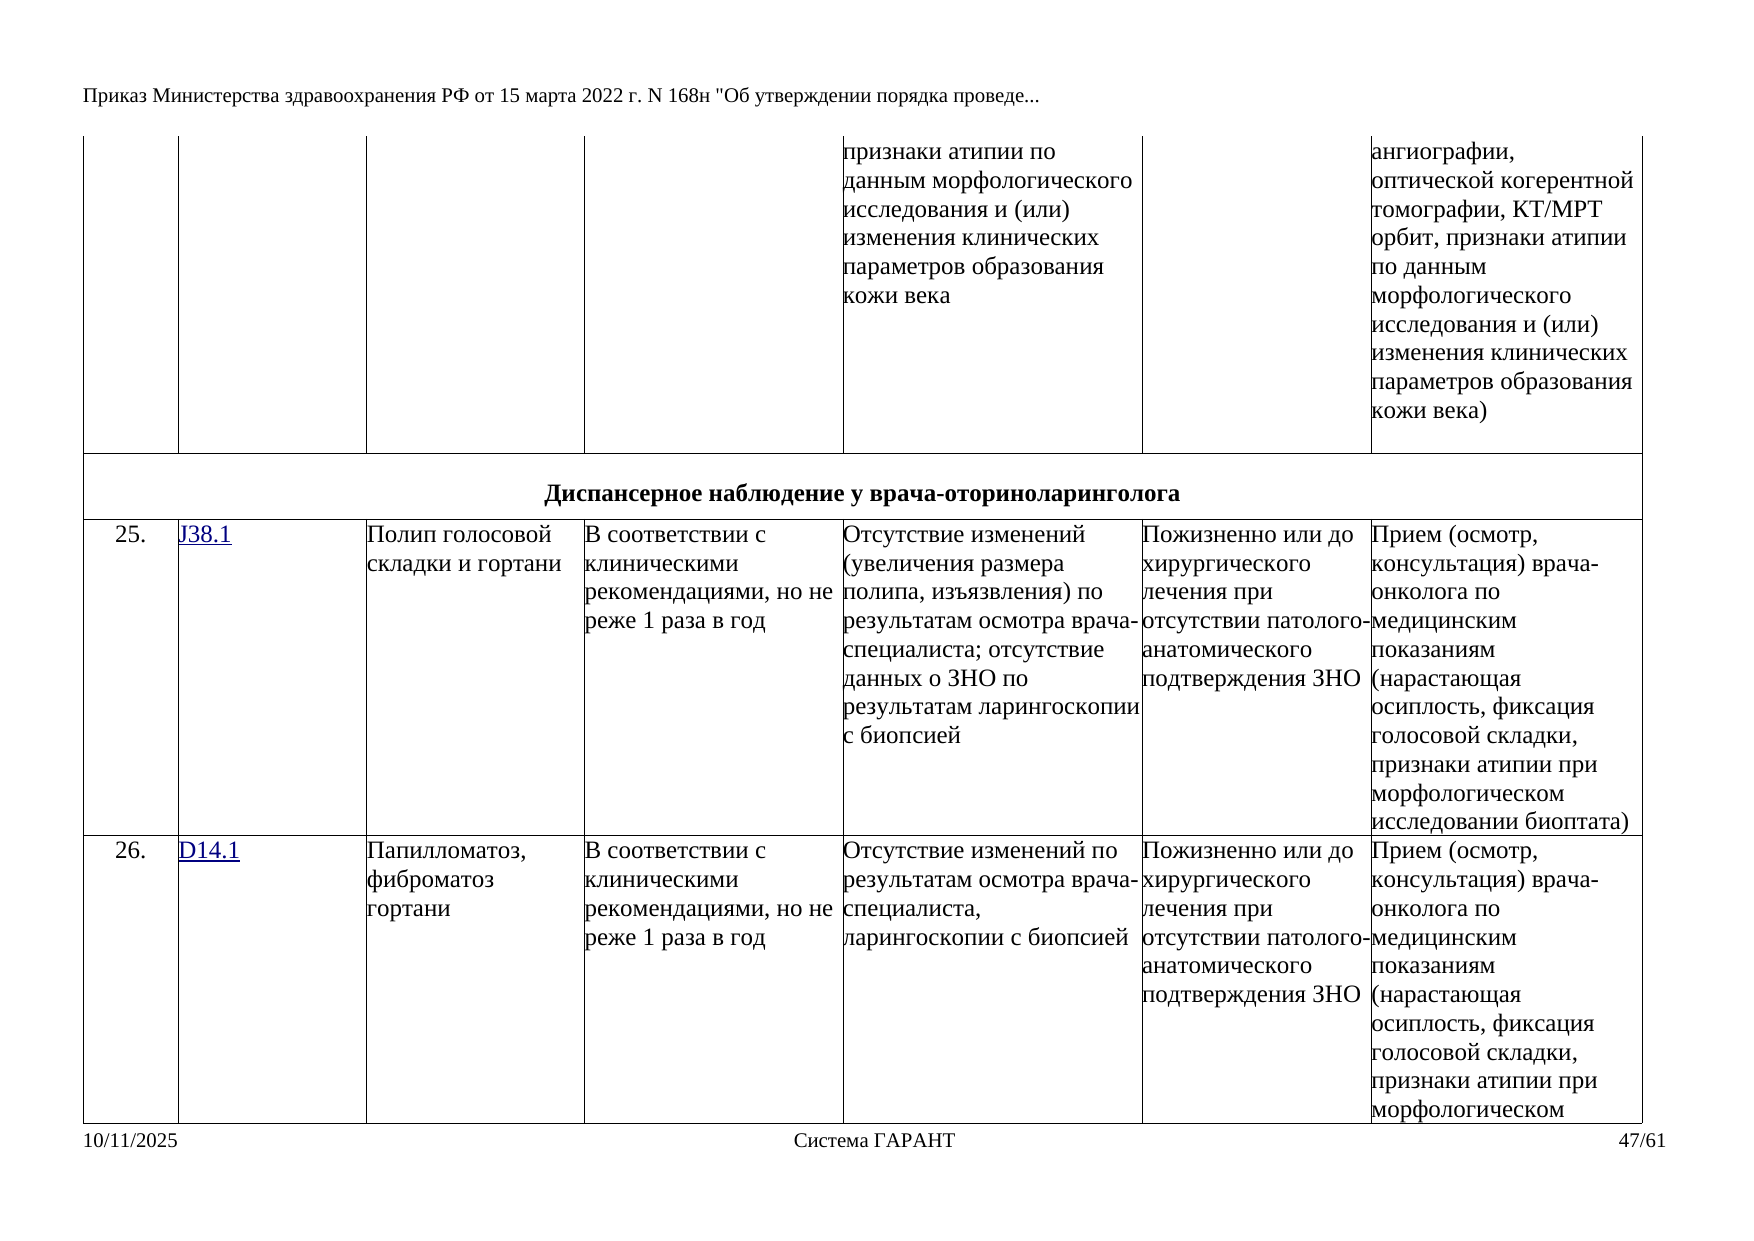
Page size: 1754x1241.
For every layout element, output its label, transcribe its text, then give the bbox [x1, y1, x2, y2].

table_cell [1143, 136, 1371, 453]
table_cell [84, 136, 178, 453]
table_cell 26. [84, 836, 178, 1123]
table_cell ангиографии, оптической когерентной томографии, КТ/МРТ орбит, признаки атипии по данным морфологического исследования и (или) изменения клинических параметров образования кожи века) [1372, 136, 1642, 453]
table_cell Отсутствие изменений (увеличения размера полипа, изъязвления) по результатам осмотра врача-специалиста; отсутствие данных о ЗНО по результатам ларингоскопии с биопсией [844, 520, 1142, 835]
table_cell Отсутствие изменений по результатам осмотра врача-специалиста, ларингоскопии с биопсией [844, 836, 1142, 1123]
table_cell Папилломатоз, фиброматоз гортани [367, 836, 584, 1123]
table_cell Пожизненно или до хирургического лечения при отсутствии патолого- анатомического подтверждения ЗНО [1143, 836, 1371, 1123]
table_cell В соответствии с клиническими рекомендациями, но не реже 1 раза в год [585, 520, 843, 835]
table_cell Прием (осмотр, консультация) врача-онколога по медицинским показаниям (нарастающая осиплость, фиксация голосовой складки, признаки атипии при морфологическом исследовании биоптата) [1372, 520, 1642, 835]
table_cell Пожизненно или до хирургического лечения при отсутствии патолого-анатомического подтверждения ЗНО [1143, 520, 1371, 835]
table_cell [585, 136, 843, 453]
table_cell [179, 136, 366, 453]
table_cell Полип голосовой складки и гортани [367, 520, 584, 835]
table_cell признаки атипии по данным морфологического исследования и (или) изменения клинических параметров образования кожи века [844, 136, 1142, 453]
table_cell Прием (осмотр, консультация) врача-онколога по медицинским показаниям (нарастающая осиплость, фиксация голосовой складки, признаки атипии при морфологическом [1372, 836, 1642, 1123]
table_cell J38.1 [179, 520, 366, 835]
table_cell [367, 136, 584, 453]
table_cell Диспансерное наблюдение у врача-оториноларинголога [84, 454, 1642, 519]
table_cell В соответствии с клиническими рекомендациями, но не реже 1 раза в год [585, 836, 843, 1123]
table_cell 25. [84, 520, 178, 835]
table_cell D14.1 [179, 836, 366, 1123]
